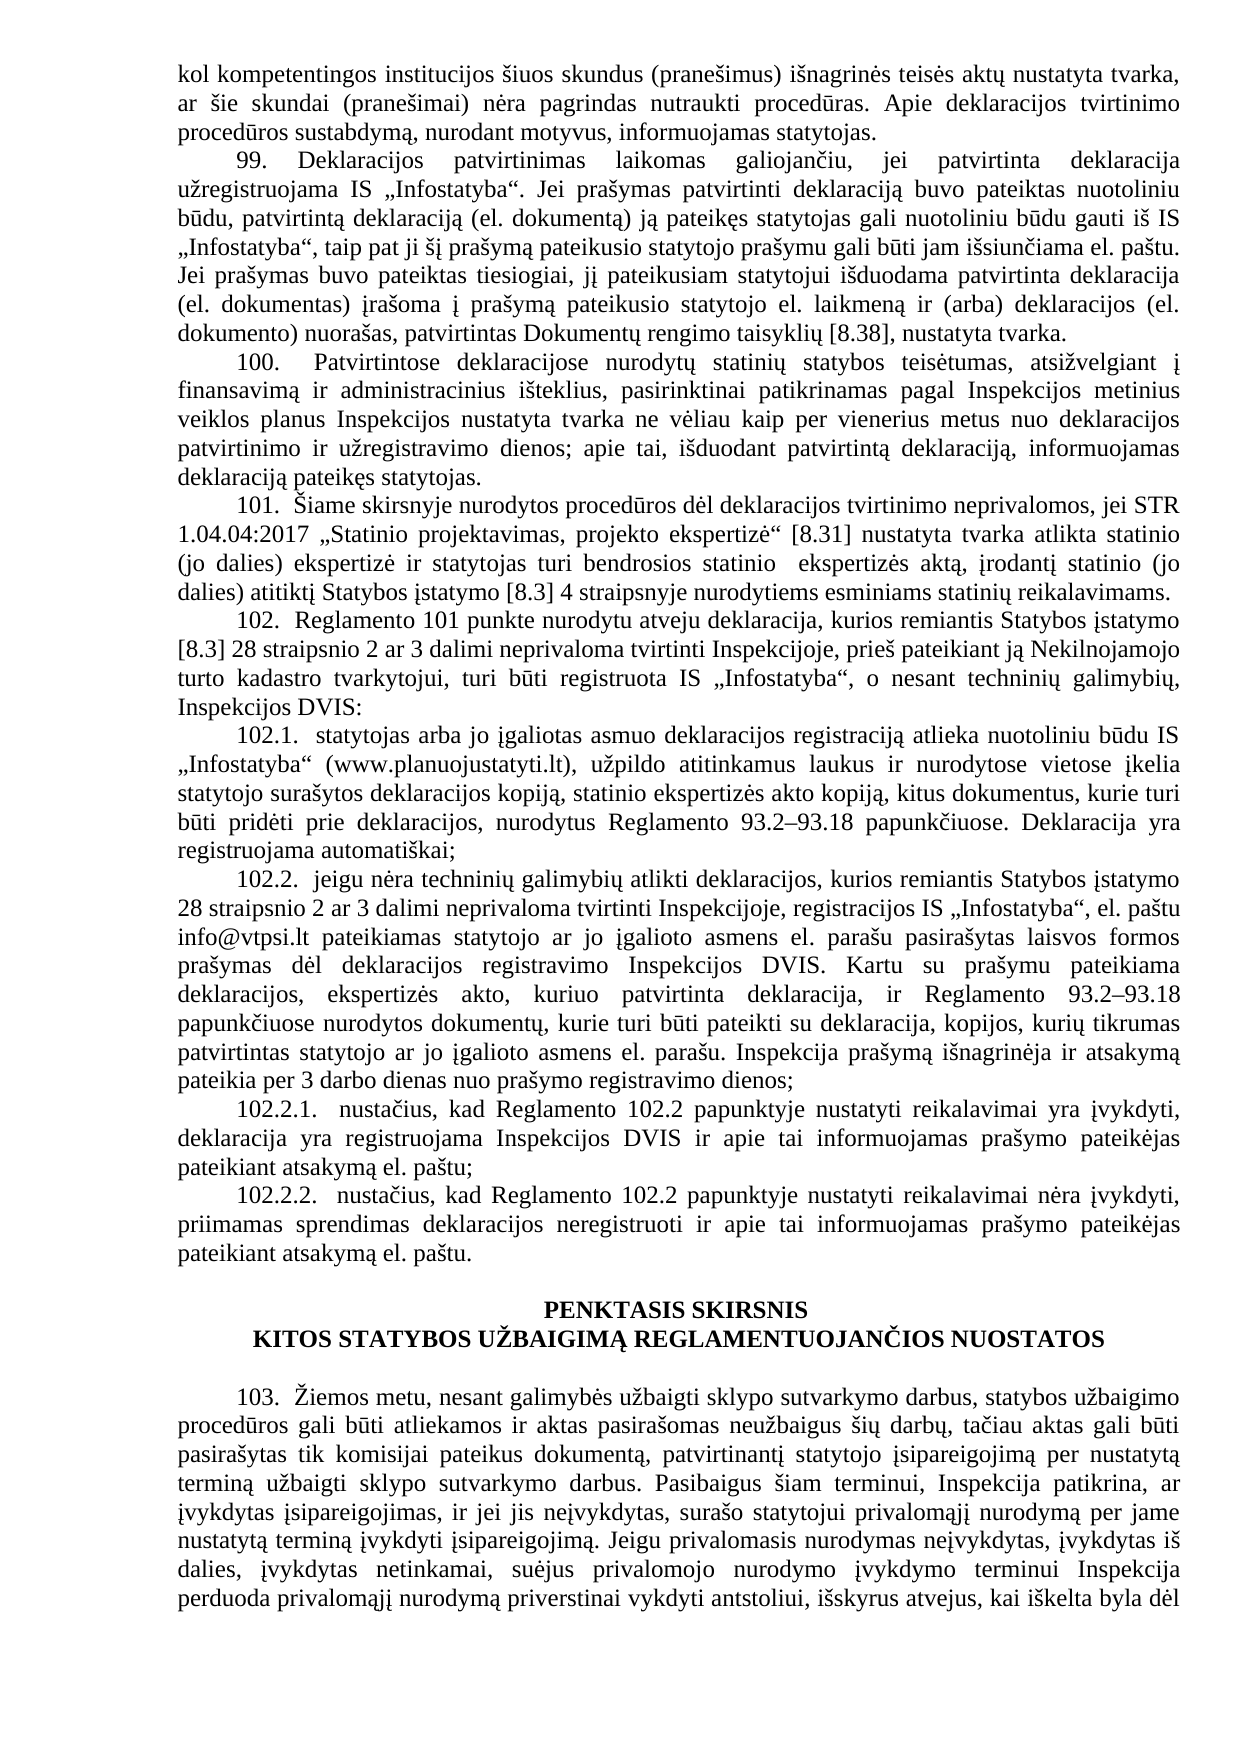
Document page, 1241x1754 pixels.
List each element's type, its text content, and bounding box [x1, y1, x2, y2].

text 103. Žiemos metu, nesant galimybės užbaigti sklypo sutvarkymo darbus, statybos užbaigimo procedūros gali būti atliekamos ir aktas pasirašomas neužbaigus šių darbų, tačiau aktas gali būti pasirašytas tik komisijai pateikus dokumentą, patvirtinantį statytojo įsipareigojimą per nustatytą terminą užbaigti sklypo sutvarkymo darbus. Pasibaigus šiam terminui, Inspekcija patikrina, ar įvykdytas įsipareigojimas, ir jei jis neįvykdytas, surašo statytojui privalomąjį nurodymą per jame nustatytą terminą įvykdyti įsipareigojimą. Jeigu privalomasis nurodymas neįvykdytas, įvykdytas iš dalies, įvykdytas netinkamai, suėjus privalomojo nurodymo įvykdymo terminui Inspekcija perduoda privalomąjį nurodymą priverstinai vykdyti antstoliui, išskyrus atvejus, kai iškelta byla dėl [177, 1382, 1181, 1612]
text PENKTASIS SKIRSNIS [177, 1295, 1181, 1324]
text 99. Deklaracijos patvirtinimas laikomas galiojančiu, jei patvirtinta deklaracija užregistruojama IS „Infostatyba“. Jei prašymas patvirtinti deklaraciją buvo pateiktas nuotoliniu būdu, patvirtintą deklaraciją (el. dokumentą) ją pateikęs statytojas gali nuotoliniu būdu gauti iš IS „Infostatyba“, taip pat ji šį prašymą pateikusio statytojo prašymu gali būti jam išsiunčiama el. paštu. Jei prašymas buvo pateiktas tiesiogiai, jį pateikusiam statytojui išduodama patvirtinta deklaracija (el. dokumentas) įrašoma į prašymą pateikusio statytojo el. laikmeną ir (arba) deklaracijos (el. dokumento) nuorašas, patvirtintas Dokumentų rengimo taisyklių [8.38], nustatyta tvarka. [177, 145, 1181, 347]
text 101. Šiame skirsnyje nurodytos procedūros dėl deklaracijos tvirtinimo neprivalomos, jei STR 1.04.04:2017 „Statinio projektavimas, projekto ekspertizė“ [8.31] nustatyta tvarka atlikta statinio (jo dalies) ekspertizė ir statytojas turi bendrosios statinio ekspertizės aktą, įrodantį statinio (jo dalies) atitiktį Statybos įstatymo [8.3] 4 straipsnyje nurodytiems esminiams statinių reikalavimams. [177, 490, 1181, 605]
text 102.2. jeigu nėra techninių galimybių atlikti deklaracijos, kurios remiantis Statybos įstatymo 28 straipsnio 2 ar 3 dalimi neprivaloma tvirtinti Inspekcijoje, registracijos IS „Infostatyba“, el. paštu info@vtpsi.lt pateikiamas statytojo ar jo įgalioto asmens el. parašu pasirašytas laisvos formos prašymas dėl deklaracijos registravimo Inspekcijos DVIS. Kartu su prašymu pateikiama deklaracijos, ekspertizės akto, kuriuo patvirtinta deklaracija, ir Reglamento 93.2–93.18 papunkčiuose nurodytos dokumentų, kurie turi būti pateikti su deklaracija, kopijos, kurių tikrumas patvirtintas statytojo ar jo įgalioto asmens el. parašu. Inspekcija prašymą išnagrinėja ir atsakymą pateikia per 3 darbo dienas nuo prašymo registravimo dienos; [177, 864, 1181, 1094]
text 102. Reglamento 101 punkte nurodytu atveju deklaracija, kurios remiantis Statybos įstatymo [8.3] 28 straipsnio 2 ar 3 dalimi neprivaloma tvirtinti Inspekcijoje, prieš pateikiant ją Nekilnojamojo turto kadastro tvarkytojui, turi būti registruota IS „Infostatyba“, o nesant techninių galimybių, Inspekcijos DVIS: [177, 605, 1181, 720]
text kol kompetentingos institucijos šiuos skundus (pranešimus) išnagrinės teisės aktų nustatyta tvarka, ar šie skundai (pranešimai) nėra pagrindas nutraukti procedūras. Apie deklaracijos tvirtinimo procedūros sustabdymą, nurodant motyvus, informuojamas statytojas. [177, 59, 1181, 145]
text 102.2.2. nustačius, kad Reglamento 102.2 papunktyje nustatyti reikalavimai nėra įvykdyti, priimamas sprendimas deklaracijos neregistruoti ir apie tai informuojamas prašymo pateikėjas pateikiant atsakymą el. paštu. [177, 1180, 1181, 1267]
text 102.1. statytojas arba jo įgaliotas asmuo deklaracijos registraciją atlieka nuotoliniu būdu IS „Infostatyba“ (www.planuojustatyti.lt), užpildo atitinkamus laukus ir nurodytose vietose įkelia statytojo surašytos deklaracijos kopiją, statinio ekspertizės akto kopiją, kitus dokumentus, kurie turi būti pridėti prie deklaracijos, nurodytus Reglamento 93.2–93.18 papunkčiuose. Deklaracija yra registruojama automatiškai; [177, 720, 1181, 864]
text 100. Patvirtintose deklaracijose nurodytų statinių statybos teisėtumas, atsižvelgiant į finansavimą ir administracinius išteklius, pasirinktinai patikrinamas pagal Inspekcijos metinius veiklos planus Inspekcijos nustatyta tvarka ne vėliau kaip per vienerius metus nuo deklaracijos patvirtinimo ir užregistravimo dienos; apie tai, išduodant patvirtintą deklaraciją, informuojamas deklaraciją pateikęs statytojas. [177, 347, 1181, 490]
text 102.2.1. nustačius, kad Reglamento 102.2 papunktyje nustatyti reikalavimai yra įvykdyti, deklaracija yra registruojama Inspekcijos DVIS ir apie tai informuojamas prašymo pateikėjas pateikiant atsakymą el. paštu; [177, 1094, 1181, 1180]
text KITOS STATYBOS UŽBAIGIMĄ REGLAMENTUOJANČIOS NUOSTATOS [177, 1324, 1181, 1353]
